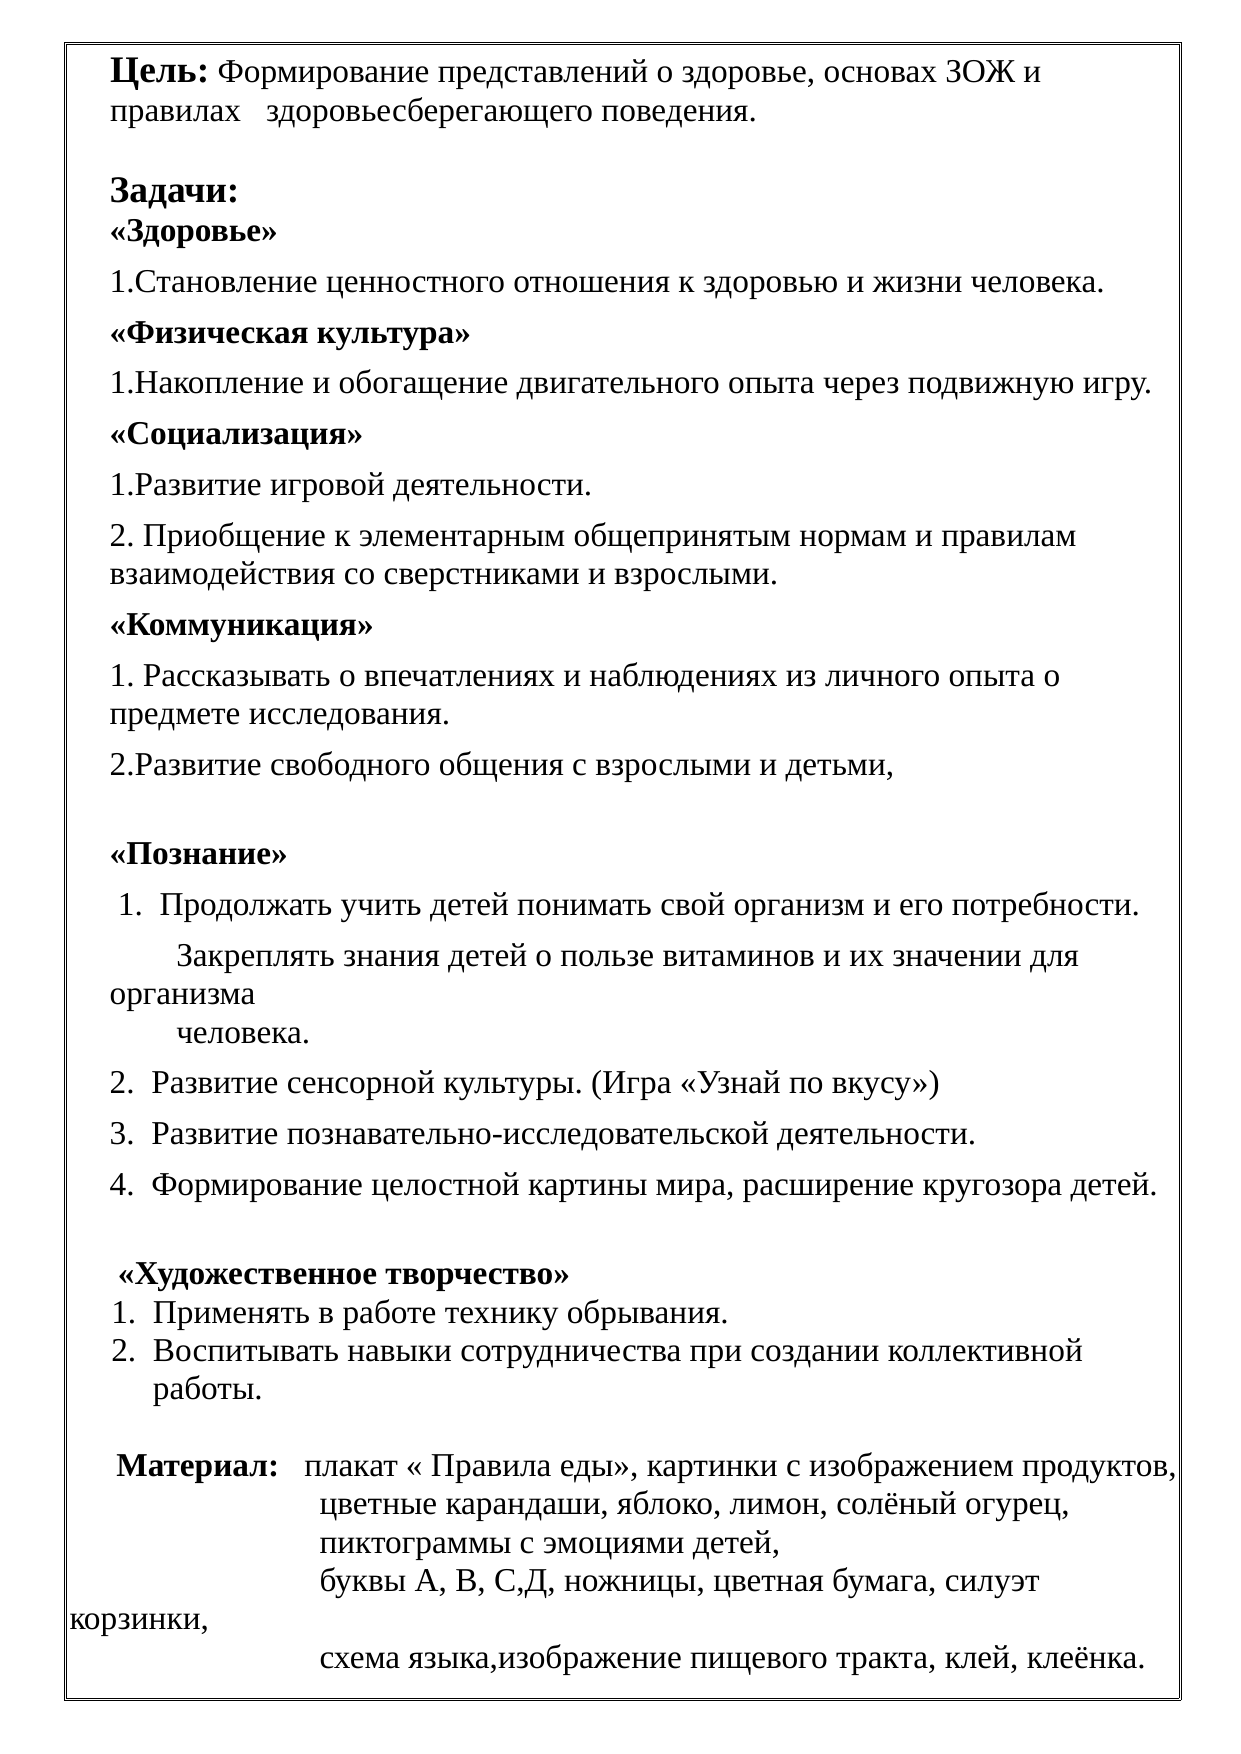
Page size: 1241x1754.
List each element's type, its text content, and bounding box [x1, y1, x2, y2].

text «Художественное творчество» [118, 1254, 1179, 1292]
text 1. Рассказывать о впечатлениях и наблюдениях из личного опыта о предмете исследования. [109, 655, 1175, 732]
text Закреплять знания детей о пользе витаминов и их значении для организма [109, 935, 1179, 1012]
text 1.Становление ценностного отношения к здоровью и жизни человека. [109, 261, 1175, 299]
text схема языка,изображение пищевого тракта, клей, клеёнка. [69, 1637, 1179, 1675]
text работы. [69, 1369, 1179, 1407]
text 3. Развитие познавательно-исследовательской деятельности. [109, 1114, 1175, 1152]
text 4. Формирование целостной картины мира, расширение кругозора детей. [109, 1164, 1175, 1203]
text «Социализация» [109, 414, 1175, 452]
text пиктограммы с эмоциями детей, [69, 1522, 1179, 1560]
text человека. [109, 1012, 1175, 1050]
list 2. Воспитывать навыки сотрудничества при создании коллективной [69, 1330, 1179, 1369]
text «Коммуникация» [109, 604, 1175, 643]
text 2.Развитие свободного общения с взрослыми и детьми, [109, 744, 1175, 783]
text 2. Приобщение к элементарным общепринятым нормам и правилам взаимодействия со сверстниками и взрослыми. [109, 515, 1175, 592]
text Цель: Формирование представлений о здоровье, основах ЗОЖ и правилах здоровьесберегающего поведения. [110, 47, 1179, 129]
text 1.Накопление и обогащение двигательного опыта через подвижную игру. [109, 363, 1175, 401]
text 2. Развитие сенсорной культуры. (Игра «Узнай по вкусу») [109, 1063, 1175, 1101]
text 1.Развитие игровой деятельности. [109, 464, 1175, 503]
text буквы А, В, С,Д, ножницы, цветная бумага, силуэт корзинки, [69, 1560, 1179, 1637]
text «Познание» [109, 795, 1175, 872]
text цветные карандаши, яблоко, лимон, солёный огурец, [69, 1484, 1179, 1522]
list 1. Применять в работе технику обрывания. [69, 1292, 1179, 1330]
text 1. Продолжать учить детей понимать свой организм и его потребности. [109, 884, 1175, 923]
text «Физическая культура» [109, 312, 1175, 350]
text Материал: плакат « Правила еды», картинки с изображением продуктов, [116, 1445, 1179, 1484]
text Задачи: «Здоровье» [109, 167, 1175, 249]
